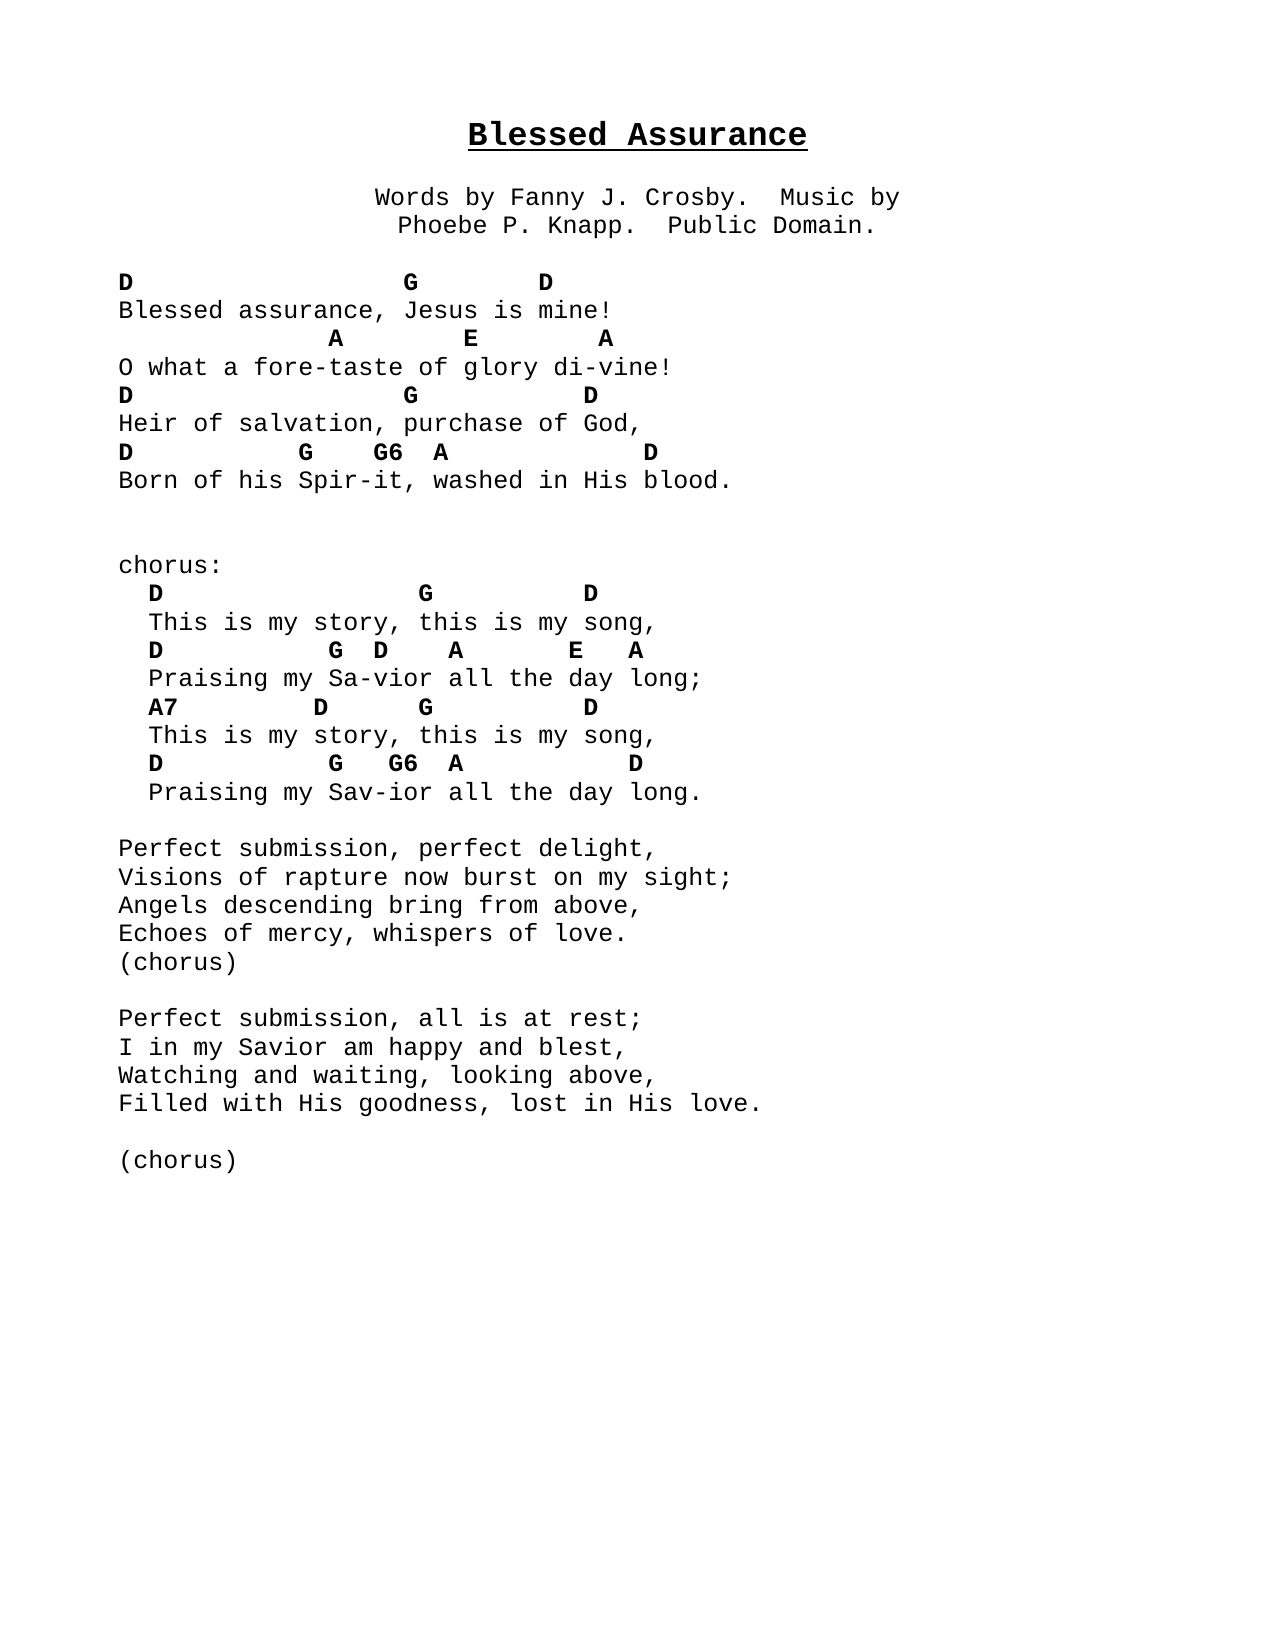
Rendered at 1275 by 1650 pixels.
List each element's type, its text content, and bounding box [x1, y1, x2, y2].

text Perfect submission, all is at rest; [118, 1006, 1157, 1034]
text Born of his Spir-it, washed in His blood. [118, 468, 1157, 496]
text O what a fore-taste of glory di-vine! [118, 354, 1157, 383]
text chorus: [118, 553, 1157, 581]
text This is my story, this is my song, [118, 723, 1157, 751]
text Words by Fanny J. Crosby. Music by [118, 184, 1157, 213]
text Phoebe P. Knapp. Public Domain. [118, 213, 1157, 241]
text Praising my Sa-vior all the day long; [118, 666, 1157, 694]
text D G D [118, 581, 1157, 609]
text Praising my Sav-ior all the day long. [118, 779, 1157, 808]
text Heir of salvation, purchase of God, [118, 411, 1157, 439]
text D G G6 A D [118, 751, 1157, 779]
text Echoes of mercy, whispers of love. [118, 921, 1157, 949]
text This is my story, this is my song, [118, 609, 1157, 638]
text Blessed Assurance [118, 118, 1157, 156]
text Angels descending bring from above, [118, 893, 1157, 921]
text Blessed assurance, Jesus is mine! [118, 298, 1157, 326]
text D G D [118, 383, 1157, 411]
text Perfect submission, perfect delight, [118, 836, 1157, 864]
text Filled with His goodness, lost in His love. [118, 1091, 1157, 1119]
text A E A [118, 326, 1157, 354]
text (chorus) [118, 949, 1157, 978]
text D G G6 A D [118, 439, 1157, 468]
text D G D [118, 269, 1157, 298]
text A7 D G D [118, 694, 1157, 723]
text (chorus) [118, 1148, 1157, 1176]
text Visions of rapture now burst on my sight; [118, 864, 1157, 893]
text Watching and waiting, looking above, [118, 1063, 1157, 1091]
text I in my Savior am happy and blest, [118, 1034, 1157, 1063]
text D G D A E A [118, 638, 1157, 666]
